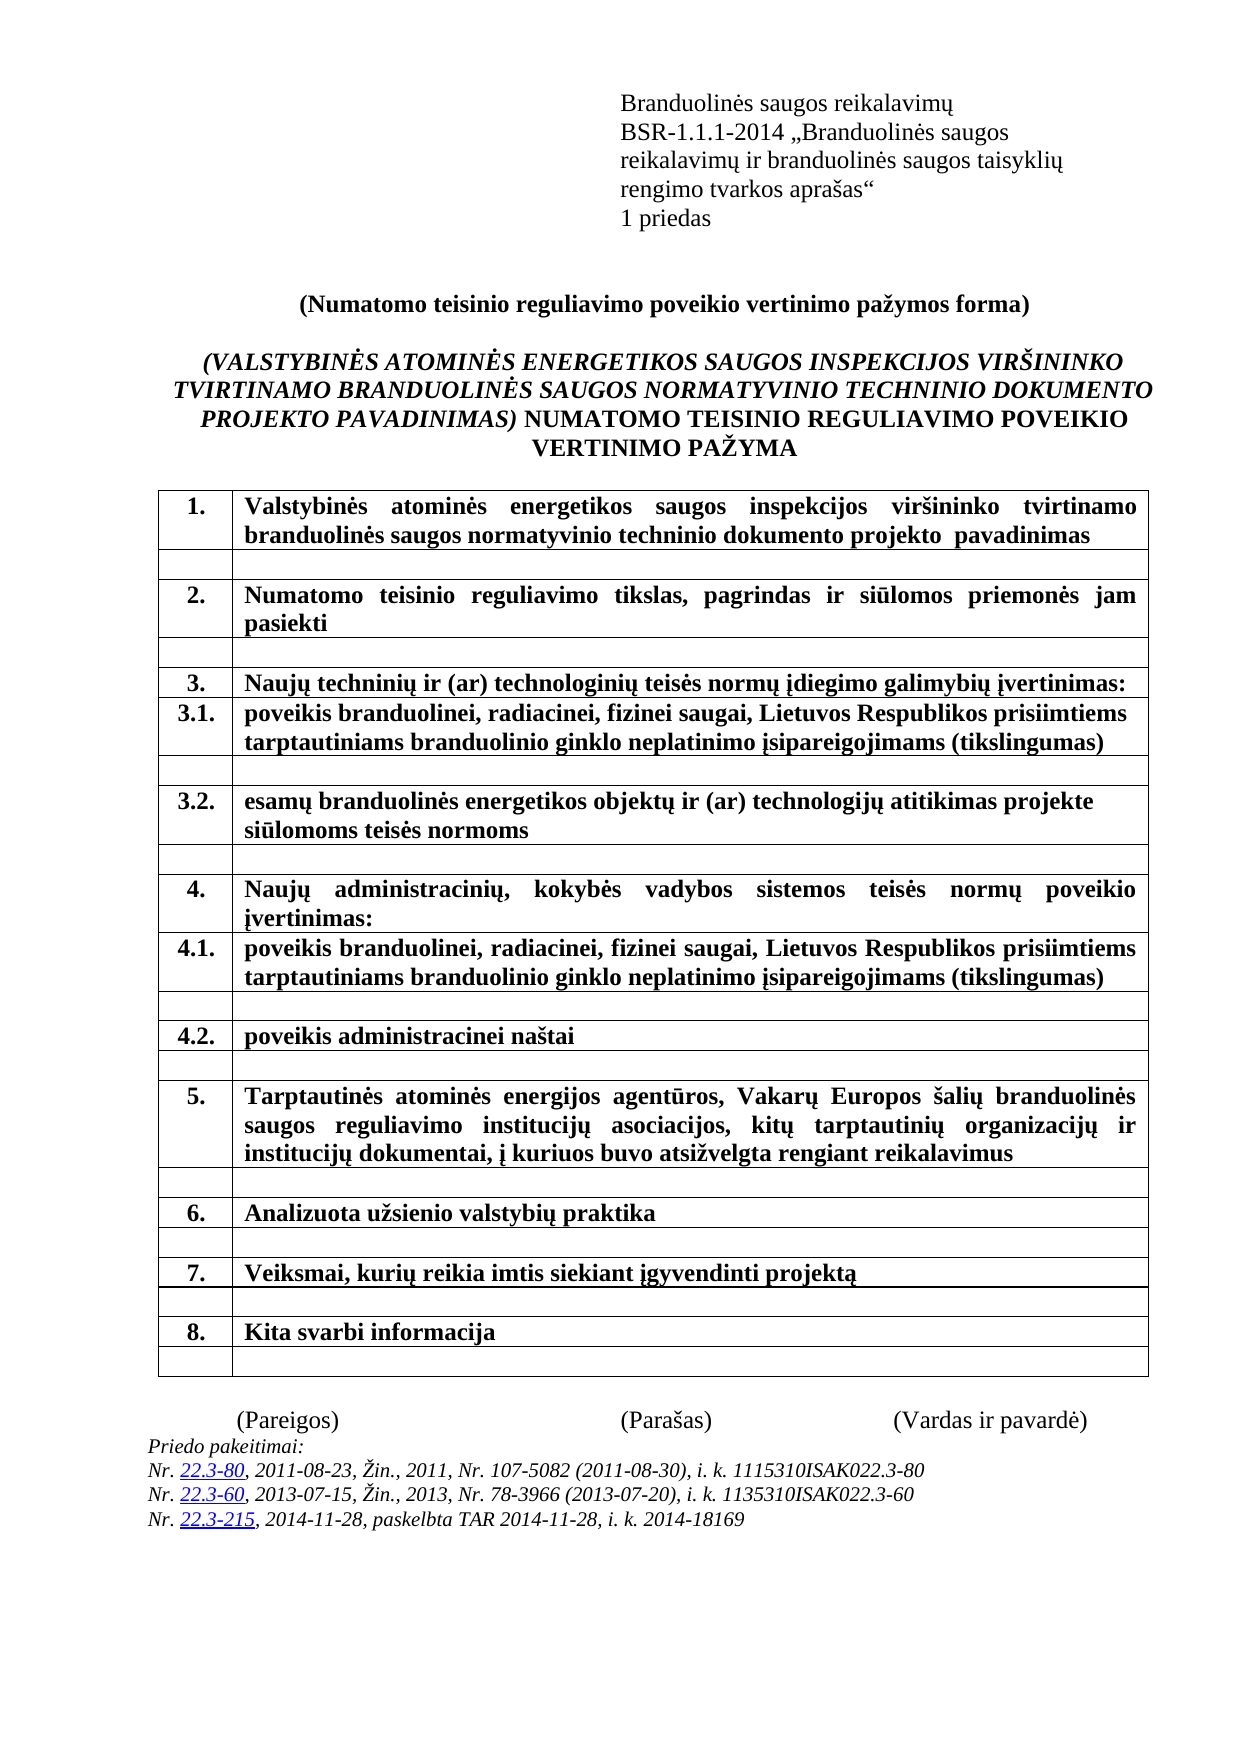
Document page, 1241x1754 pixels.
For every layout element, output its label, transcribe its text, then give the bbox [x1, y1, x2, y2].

table_cell Analizuota užsienio valstybių praktika [233, 1198, 1148, 1227]
table_cell [233, 1228, 1148, 1257]
text rengimo tvarkos aprašas“ [148, 174, 1181, 203]
table_cell [159, 1228, 232, 1257]
text BSR-1.1.1-2014 „Branduolinės saugos [148, 117, 1181, 145]
table_cell [159, 638, 232, 667]
table_cell [159, 845, 232, 873]
text Nr. 22.3-215, 2014-11-28, paskelbta TAR 2014-11-28, i. k. 2014-18169 [148, 1506, 1181, 1531]
table_cell Tarptautinės atominės energijos agentūros, Vakarų Europos šalių branduolinės saugos reguliavimo institucijų asociacijos, kitų tarptautinių organizacijų ir institucijų dokumentai, į kuriuos buvo atsižvelgta rengiant reikalavimus [233, 1081, 1148, 1167]
table_cell Naujų administracinių, kokybės vadybos sistemos teisės normų poveikio įvertinimas: [233, 875, 1148, 932]
table_cell esamų branduolinės energetikos objektų ir (ar) technologijų atitikimas projekte siūlomoms teisės normoms [233, 786, 1148, 844]
table_cell [233, 638, 1148, 667]
table_cell [159, 1347, 232, 1376]
table_cell [159, 550, 232, 579]
table_cell 4. [159, 875, 232, 932]
text (VALSTYBINĖS ATOMINĖS ENERGETIKOS SAUGOS INSPEKCIJOS VIRŠININKO TVIRTINAMo BRANDUOLINĖS SAUGOS NORMATYVINIO TECHNINIO DOKUMENTO PROJEKTO PAVADINIMAS) NUMATOMO TEISINIO REGULIAVIMO poveikio vertinimo pažymA [148, 347, 1181, 462]
table_header 1. [159, 491, 232, 549]
text 1 priedas [148, 203, 1181, 232]
table_cell [233, 1288, 1148, 1316]
table_cell poveikis branduolinei, radiacinei, fizinei saugai, Lietuvos Respublikos prisiimtiems tarptautiniams branduolinio ginklo neplatinimo įsipareigojimams (tikslingumas) [233, 933, 1148, 991]
table_cell 4.1. [159, 933, 232, 991]
text (Pareigos) (Parašas) (Vardas ir pavardė) [148, 1406, 1181, 1434]
table_cell [159, 1168, 232, 1197]
table_cell [233, 1168, 1148, 1197]
text reikalavimų ir branduolinės saugos taisyklių [148, 145, 1181, 174]
table_cell [233, 992, 1148, 1020]
text (Numatomo teisinio reguliavimo poveikio vertinimo pažymos forma) [148, 289, 1181, 318]
table_cell [233, 1051, 1148, 1080]
table_cell [233, 1347, 1148, 1376]
table_cell Veiksmai, kurių reikia imtis siekiant įgyvendinti projektą [233, 1258, 1148, 1286]
text Nr. 22.3-80, 2011-08-23, Žin., 2011, Nr. 107-5082 (2011-08-30), i. k. 1115310ISAK022.3-80 [148, 1458, 1181, 1482]
table_cell Kita svarbi informacija [233, 1317, 1148, 1346]
text Priedo pakeitimai: [148, 1434, 1181, 1458]
table_cell 8. [159, 1317, 232, 1346]
table_cell 2. [159, 580, 232, 637]
table_cell [159, 756, 232, 785]
table_cell 6. [159, 1198, 232, 1227]
table_cell 5. [159, 1081, 232, 1167]
table_cell [159, 1288, 232, 1316]
table_cell 3.2. [159, 786, 232, 844]
table_cell [233, 756, 1148, 785]
text Branduolinės saugos reikalavimų [148, 88, 1181, 117]
table_cell poveikis branduolinei, radiacinei, fizinei saugai, Lietuvos Respublikos prisiimtiems tarptautiniams branduolinio ginklo neplatinimo įsipareigojimams (tikslingumas) [233, 698, 1148, 755]
table_cell 3.1. [159, 698, 232, 755]
table_cell 4.2. [159, 1021, 232, 1050]
table_cell Naujų techninių ir (ar) technologinių teisės normų įdiegimo galimybių įvertinimas: [233, 668, 1148, 697]
table_cell Numatomo teisinio reguliavimo tikslas, pagrindas ir siūlomos priemonės jam pasiekti [233, 580, 1148, 637]
text Nr. 22.3-60, 2013-07-15, Žin., 2013, Nr. 78-3966 (2013-07-20), i. k. 1135310ISAK022.3-60 [148, 1482, 1181, 1506]
table_cell 7. [159, 1258, 232, 1286]
table_header Valstybinės atominės energetikos saugos inspekcijos viršininko tvirtinamo branduolinės saugos normatyvinio techninio dokumento projekto pavadinimas [233, 491, 1148, 549]
table_cell 3. [159, 668, 232, 697]
table_cell poveikis administracinei naštai [233, 1021, 1148, 1050]
table_cell [233, 550, 1148, 579]
table_cell [159, 992, 232, 1020]
table_cell [159, 1051, 232, 1080]
table_cell [233, 845, 1148, 873]
